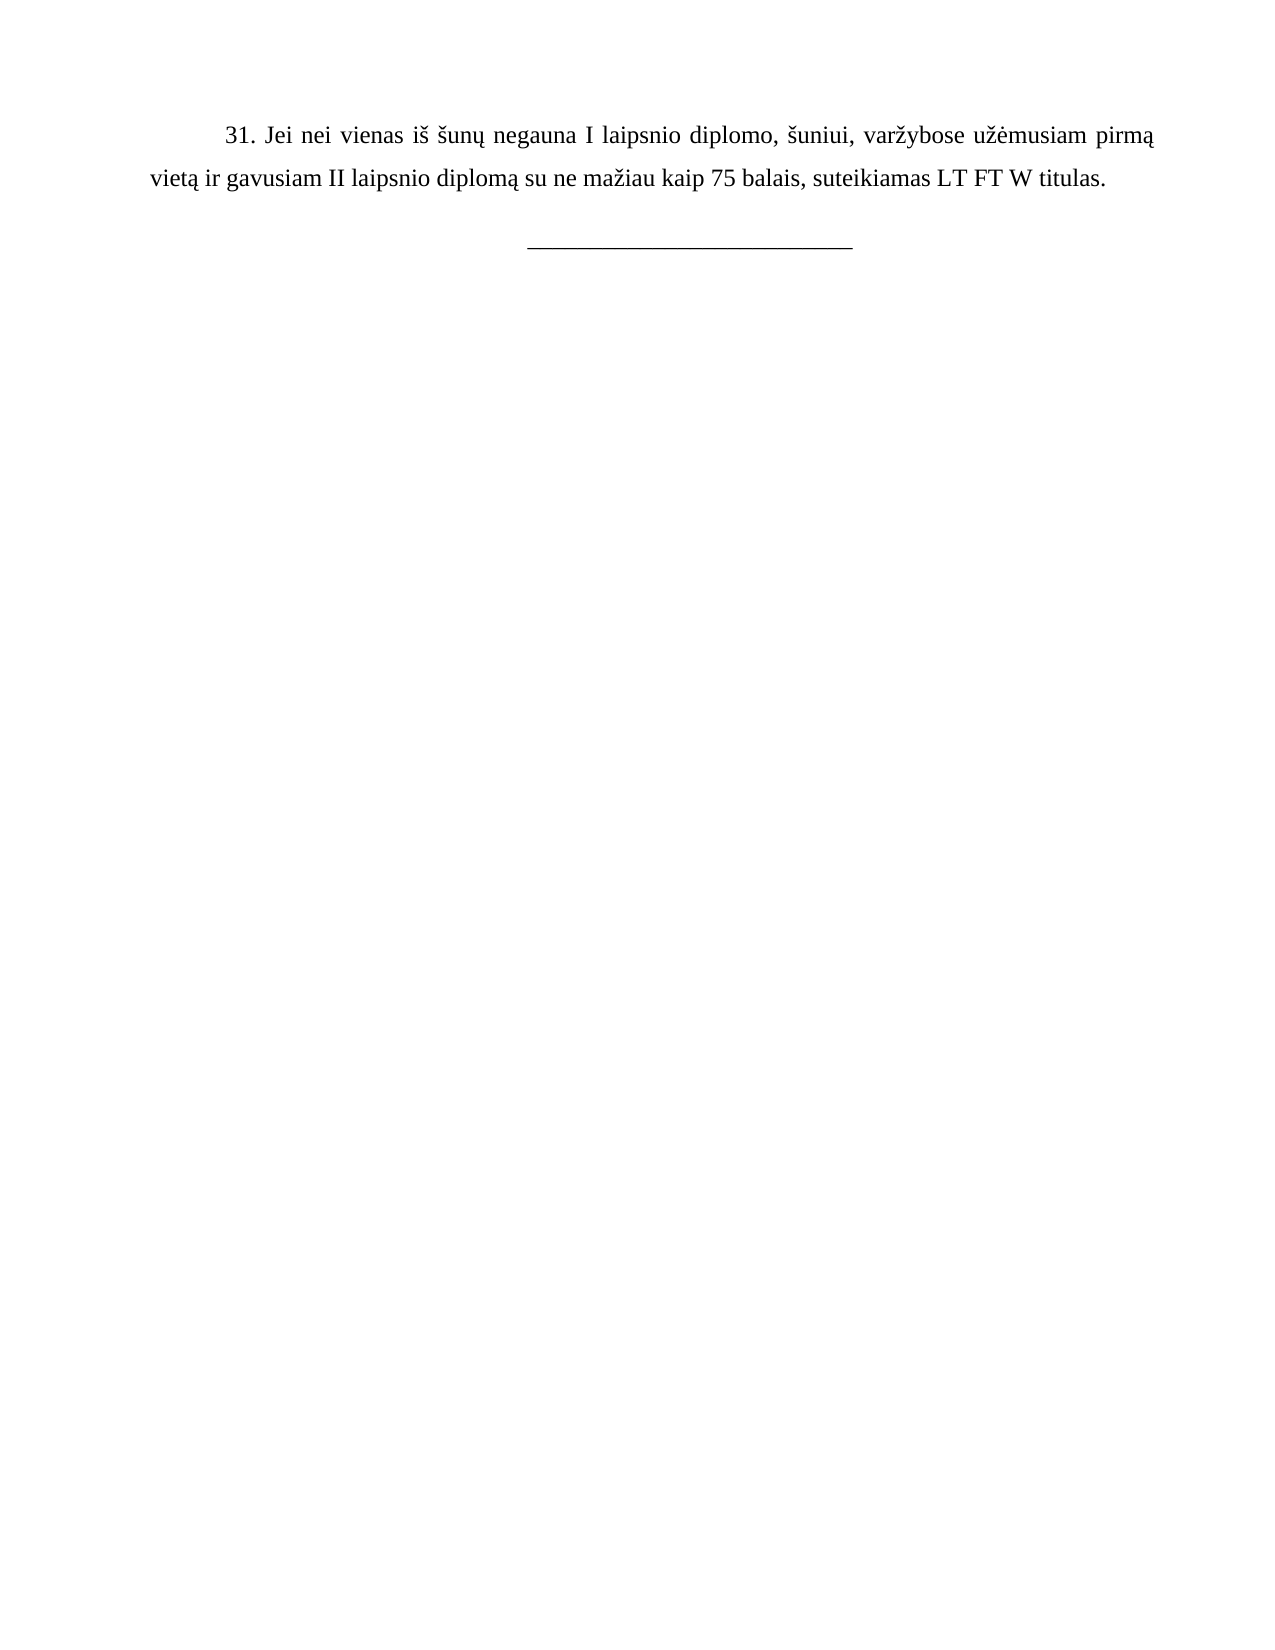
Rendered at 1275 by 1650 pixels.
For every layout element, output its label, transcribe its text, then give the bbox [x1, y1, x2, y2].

text __________________________ [150, 223, 1155, 252]
text 31. Jei nei vienas iš šunų negauna I laipsnio diplomo, šuniui, varžybose užėmusiam pirmą vietą ir gavusiam II laipsnio diplomą su ne mažiau kaip 75 balais, suteikiamas LT FT W titulas. [150, 120, 1155, 192]
